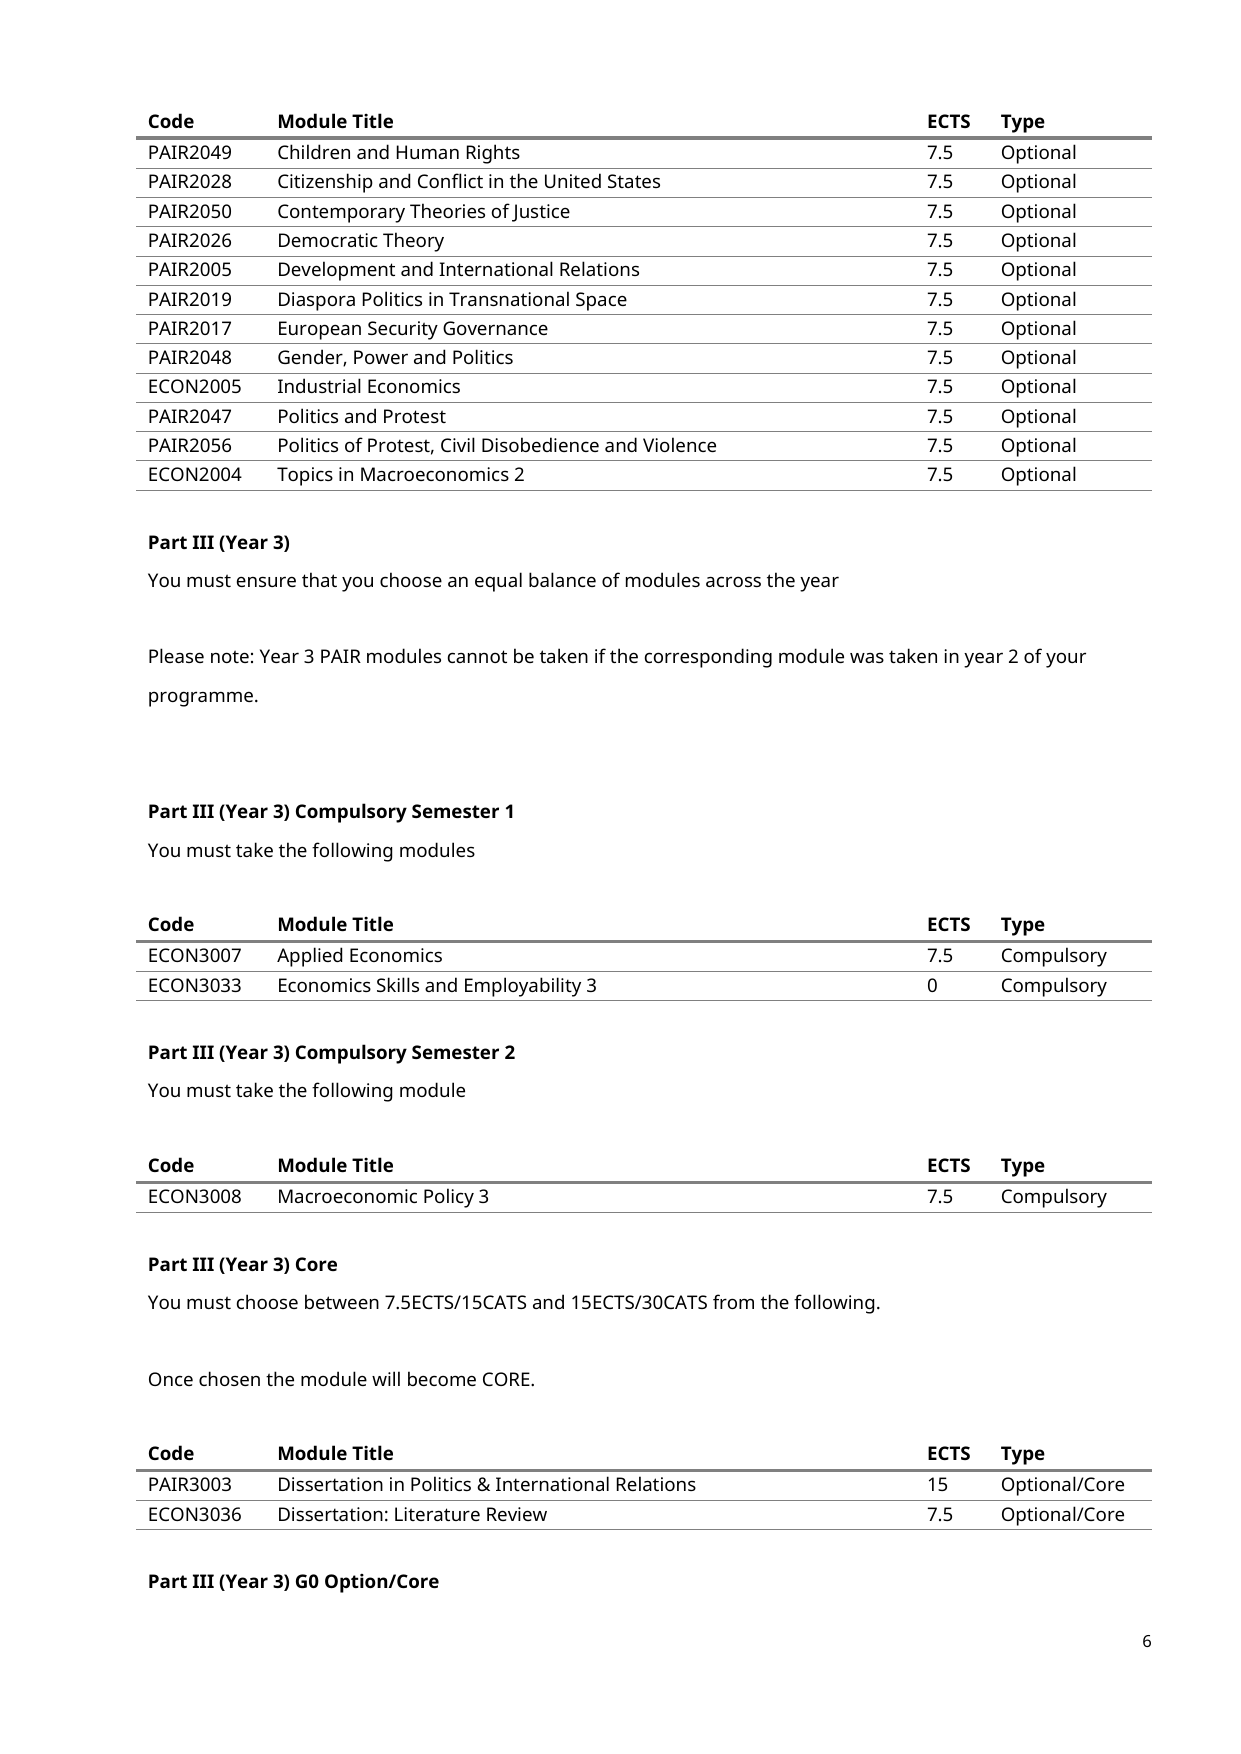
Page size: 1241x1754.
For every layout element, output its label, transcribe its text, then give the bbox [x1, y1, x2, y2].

table_cell Code [136, 108, 266, 136]
table_cell PAIR3003 [136, 1472, 266, 1500]
table_cell Type [989, 1152, 1152, 1181]
table_cell 7.5 [916, 943, 989, 971]
table_cell Topics in Macroeconomics 2 [266, 461, 916, 490]
table_cell Dissertation: Literature Review [266, 1501, 916, 1529]
table_cell 7.5 [916, 140, 989, 168]
table_cell Code [136, 1440, 266, 1468]
table_cell ECON3036 [136, 1501, 266, 1529]
table_cell PAIR2005 [136, 257, 266, 285]
table_cell Economics Skills and Employability 3 [266, 972, 916, 1000]
table_cell 7.5 [916, 257, 989, 285]
table_cell Part III (Year 3) G0 Option/Core [136, 1530, 1152, 1605]
table_cell PAIR2019 [136, 286, 266, 314]
table_cell Part III (Year 3) Compulsory Semester 2 You must take the following module [136, 1001, 1152, 1152]
table_cell Macroeconomic Policy 3 [266, 1184, 916, 1212]
table_cell Industrial Economics [266, 374, 916, 402]
table_cell Democratic Theory [266, 227, 916, 256]
table_cell PAIR2048 [136, 344, 266, 373]
table_cell ECTS [916, 911, 989, 940]
table_cell Dissertation in Politics & International Relations [266, 1472, 916, 1500]
table_cell ECON2004 [136, 461, 266, 490]
table_cell Type [989, 108, 1152, 136]
table_cell 0 [916, 972, 989, 1000]
table_cell Optional [989, 403, 1152, 431]
table_cell 7.5 [916, 198, 989, 226]
table_cell Optional [989, 286, 1152, 314]
table_cell Optional/Core [989, 1501, 1152, 1529]
table_cell 7.5 [916, 344, 989, 373]
table_cell Applied Economics [266, 943, 916, 971]
table_cell PAIR2026 [136, 227, 266, 256]
table_cell Optional [989, 198, 1152, 226]
table_cell PAIR2056 [136, 432, 266, 460]
table_cell 7.5 [916, 1501, 989, 1529]
table_cell Compulsory [989, 972, 1152, 1000]
table_cell ECON3033 [136, 972, 266, 1000]
table_cell ECTS [916, 108, 989, 136]
table_cell Part III (Year 3) You must ensure that you choose an equal balance of modules across the year Please note: Year 3 PAIR modules cannot be taken if the corresponding module was taken in year 2 of your programme. [136, 491, 1152, 761]
table_cell Politics of Protest, Civil Disobedience and Violence [266, 432, 916, 460]
table_cell Citizenship and Conflict in the United States [266, 169, 916, 197]
table_cell 7.5 [916, 227, 989, 256]
table_cell [136, 71, 1152, 108]
table_cell Module Title [266, 911, 916, 940]
table_cell ECON3008 [136, 1184, 266, 1212]
table_cell 15 [916, 1472, 989, 1500]
table_cell Development and International Relations [266, 257, 916, 285]
table_cell 7.5 [916, 432, 989, 460]
table_cell 7.5 [916, 403, 989, 431]
table_cell Children and Human Rights [266, 140, 916, 168]
table_cell Type [989, 911, 1152, 940]
table_cell Optional [989, 257, 1152, 285]
table_cell ECTS [916, 1152, 989, 1181]
table_cell Politics and Protest [266, 403, 916, 431]
table_cell Type [989, 1440, 1152, 1468]
table_cell Part III (Year 3) Compulsory Semester 1 You must take the following modules [136, 761, 1152, 911]
table_cell Optional [989, 374, 1152, 402]
table_cell Module Title [266, 1152, 916, 1181]
table_cell Optional [989, 461, 1152, 490]
table_cell ECON2005 [136, 374, 266, 402]
table_cell 7.5 [916, 461, 989, 490]
table_cell ECON3007 [136, 943, 266, 971]
table_cell Compulsory [989, 943, 1152, 971]
table_cell Diaspora Politics in Transnational Space [266, 286, 916, 314]
table_cell PAIR2017 [136, 315, 266, 343]
table_cell European Security Governance [266, 315, 916, 343]
table_cell 7.5 [916, 374, 989, 402]
table_cell Contemporary Theories of Justice [266, 198, 916, 226]
table_cell 7.5 [916, 1184, 989, 1212]
table_cell Code [136, 911, 266, 940]
table_cell 7.5 [916, 286, 989, 314]
table_cell PAIR2050 [136, 198, 266, 226]
table_cell Gender, Power and Politics [266, 344, 916, 373]
table_cell PAIR2047 [136, 403, 266, 431]
table_cell PAIR2049 [136, 140, 266, 168]
table_cell Optional [989, 315, 1152, 343]
table_cell Optional [989, 227, 1152, 256]
table_cell Optional/Core [989, 1472, 1152, 1500]
table_cell Compulsory [989, 1184, 1152, 1212]
table_cell Optional [989, 169, 1152, 197]
table_cell 7.5 [916, 315, 989, 343]
table_cell Optional [989, 432, 1152, 460]
table_cell Code [136, 1152, 266, 1181]
table_cell Part III (Year 3) Core You must choose between 7.5ECTS/15CATS and 15ECTS/30CATS from the following. Once chosen the module will become CORE. [136, 1213, 1152, 1440]
table_cell Optional [989, 344, 1152, 373]
table_cell Module Title [266, 1440, 916, 1468]
table_cell Optional [989, 140, 1152, 168]
table_cell PAIR2028 [136, 169, 266, 197]
table_cell ECTS [916, 1440, 989, 1468]
table_cell Module Title [266, 108, 916, 136]
table_cell 7.5 [916, 169, 989, 197]
